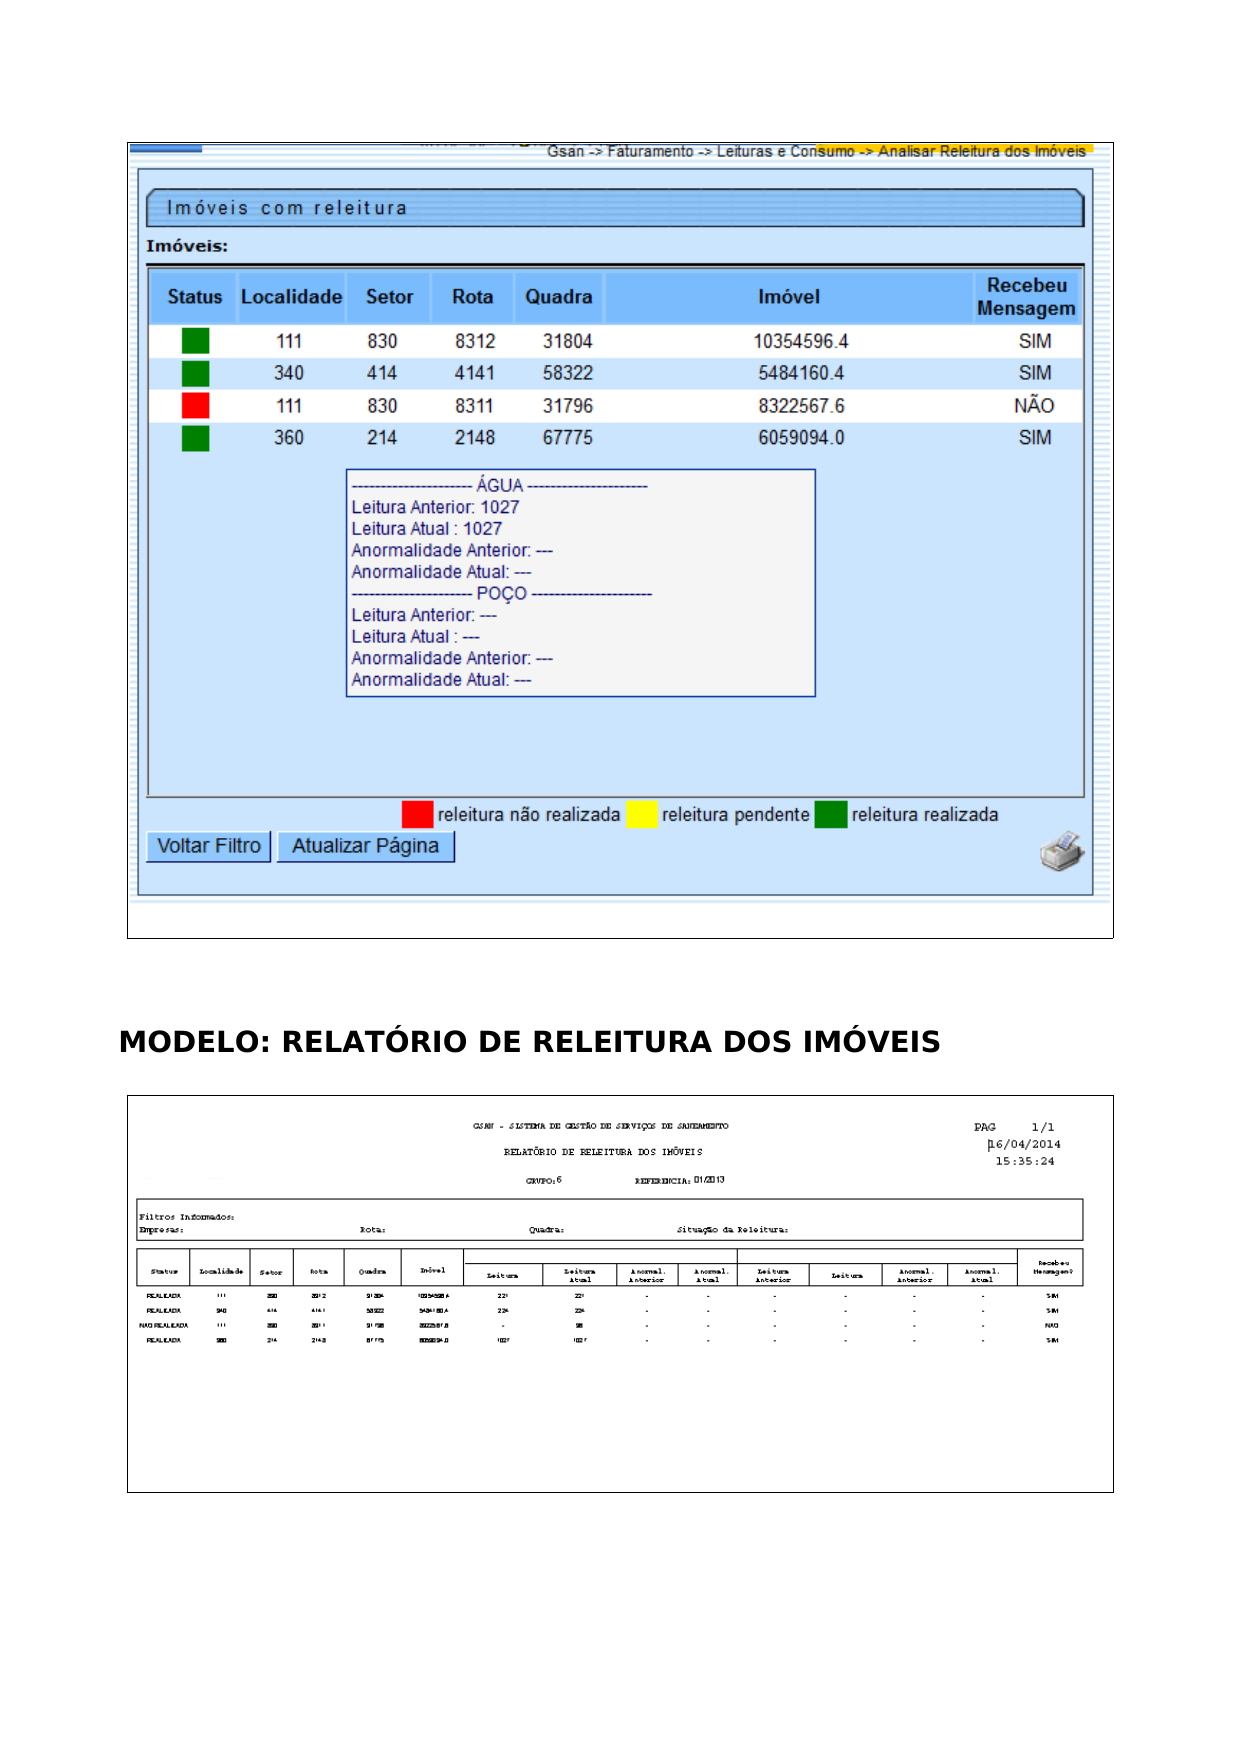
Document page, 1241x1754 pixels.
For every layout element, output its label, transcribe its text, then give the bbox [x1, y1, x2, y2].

picture [129, 144, 1111, 906]
table_header [128, 143, 1113, 938]
subtitle MODELO: RELATÓRIO DE RELEITURA DOS IMÓVEIS [118, 1025, 1122, 1059]
picture [129, 1098, 1111, 1461]
table_header [128, 1096, 1113, 1492]
